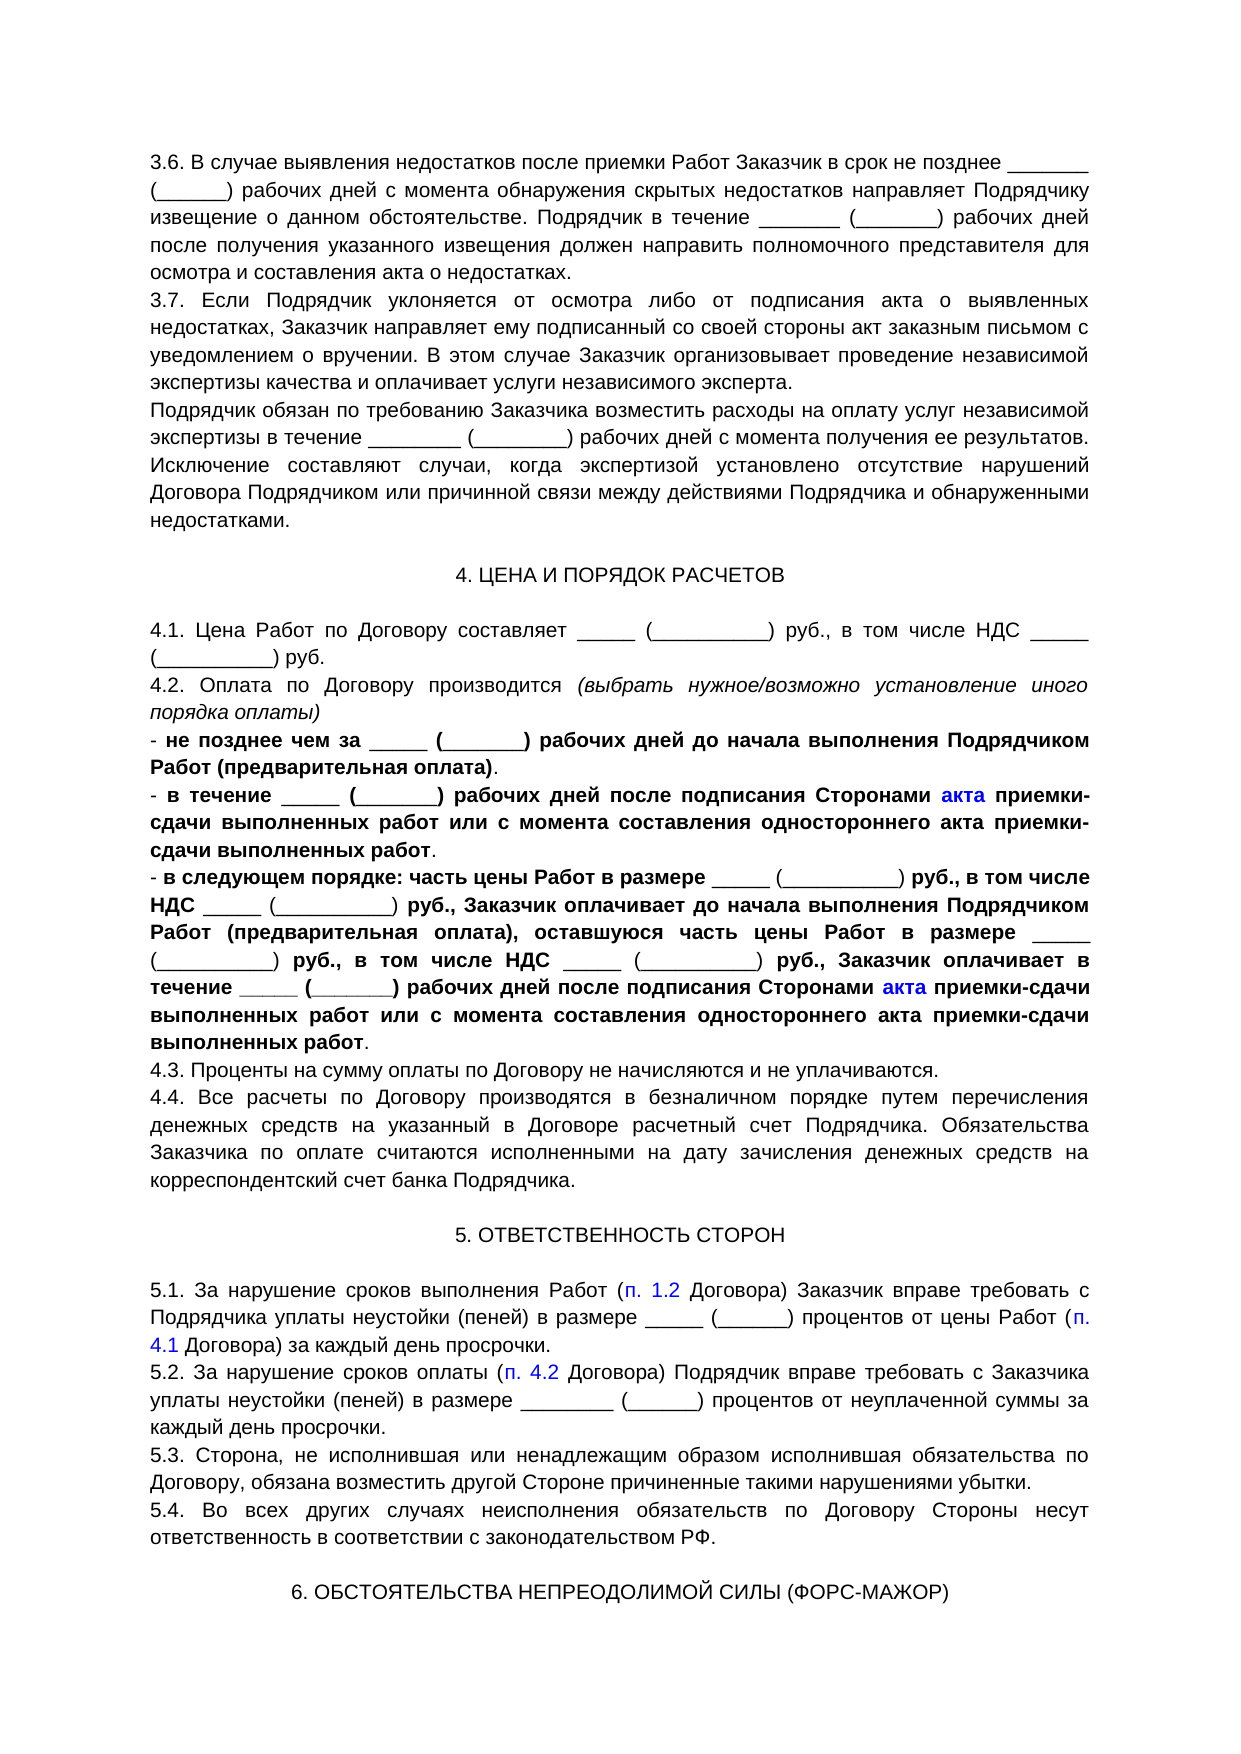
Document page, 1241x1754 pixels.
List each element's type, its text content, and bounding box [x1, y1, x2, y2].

text 4.3. Проценты на сумму оплаты по Договору не начисляются и не уплачиваются. [150, 1057, 1090, 1081]
text 4.2. Оплата по Договору производится (выбрать нужное/возможно установление иного порядка оплаты) [150, 672, 1090, 724]
text - не позднее чем за _____ (_______) рабочих дней до начала выполнения Подрядчиком Работ (предварительная оплата). [150, 727, 1090, 779]
text - в течение _____ (_______) рабочих дней после подписания Сторонами акта приемки-сдачи выполненных работ или с момента составления одностороннего акта приемки-сдачи выполненных работ. [150, 782, 1090, 861]
text 4. ЦЕНА И ПОРЯДОК РАСЧЕТОВ [150, 562, 1090, 586]
text 3.6. В случае выявления недостатков после приемки Работ Заказчик в срок не позднее _______ (______) рабочих дней с момента обнаружения скрытых недостатков направляет Подрядчику извещение о данном обстоятельстве. Подрядчик в течение _______ (_______) рабочих дней после получения указанного извещения должен направить полномочного представителя для осмотра и составления акта о недостатках. [150, 150, 1090, 284]
text 5.1. За нарушение сроков выполнения Работ (п. 1.2 Договора) Заказчик вправе требовать с Подрядчика уплаты неустойки (пеней) в размере _____ (______) процентов от цены Работ (п. 4.1 Договора) за каждый день просрочки. [150, 1277, 1090, 1356]
text 5. ОТВЕТСТВЕННОСТЬ СТОРОН [150, 1222, 1090, 1246]
text - в следующем порядке: часть цены Работ в размере _____ (__________) руб., в том числе НДС _____ (__________) руб., Заказчик оплачивает до начала выполнения Подрядчиком Работ (предварительная оплата), оставшуюся часть цены Работ в размере _____ (__________) руб., в том числе НДС _____ (__________) руб., Заказчик оплачивает в течение _____ (_______) рабочих дней после подписания Сторонами акта приемки-сдачи выполненных работ или с момента составления одностороннего акта приемки-сдачи выполненных работ. [150, 865, 1090, 1054]
text 3.7. Если Подрядчик уклоняется от осмотра либо от подписания акта о выявленных недостатках, Заказчик направляет ему подписанный со своей стороны акт заказным письмом с уведомлением о вручении. В этом случае Заказчик организовывает проведение независимой экспертизы качества и оплачивает услуги независимого эксперта. [150, 287, 1090, 394]
text 6. ОБСТОЯТЕЛЬСТВА НЕПРЕОДОЛИМОЙ СИЛЫ (ФОРС-МАЖОР) [150, 1580, 1090, 1604]
text 4.1. Цена Работ по Договору составляет _____ (__________) руб., в том числе НДС _____ (__________) руб. [150, 617, 1090, 669]
text 4.4. Все расчеты по Договору производятся в безналичном порядке путем перечисления денежных средств на указанный в Договоре расчетный счет Подрядчика. Обязательства Заказчика по оплате считаются исполненными на дату зачисления денежных средств на корреспондентский счет банка Подрядчика. [150, 1085, 1090, 1191]
text Подрядчик обязан по требованию Заказчика возместить расходы на оплату услуг независимой экспертизы в течение ________ (________) рабочих дней с момента получения ее результатов. Исключение составляют случаи, когда экспертизой установлено отсутствие нарушений Договора Подрядчиком или причинной связи между действиями Подрядчика и обнаруженными недостатками. [150, 397, 1090, 531]
text 5.3. Сторона, не исполнившая или ненадлежащим образом исполнившая обязательства по Договору, обязана возместить другой Стороне причиненные такими нарушениями убытки. [150, 1442, 1090, 1494]
text 5.4. Во всех других случаях неисполнения обязательств по Договору Стороны несут ответственность в соответствии с законодательством РФ. [150, 1497, 1090, 1549]
text 5.2. За нарушение сроков оплаты (п. 4.2 Договора) Подрядчик вправе требовать с Заказчика уплаты неустойки (пеней) в размере ________ (______) процентов от неуплаченной суммы за каждый день просрочки. [150, 1360, 1090, 1439]
